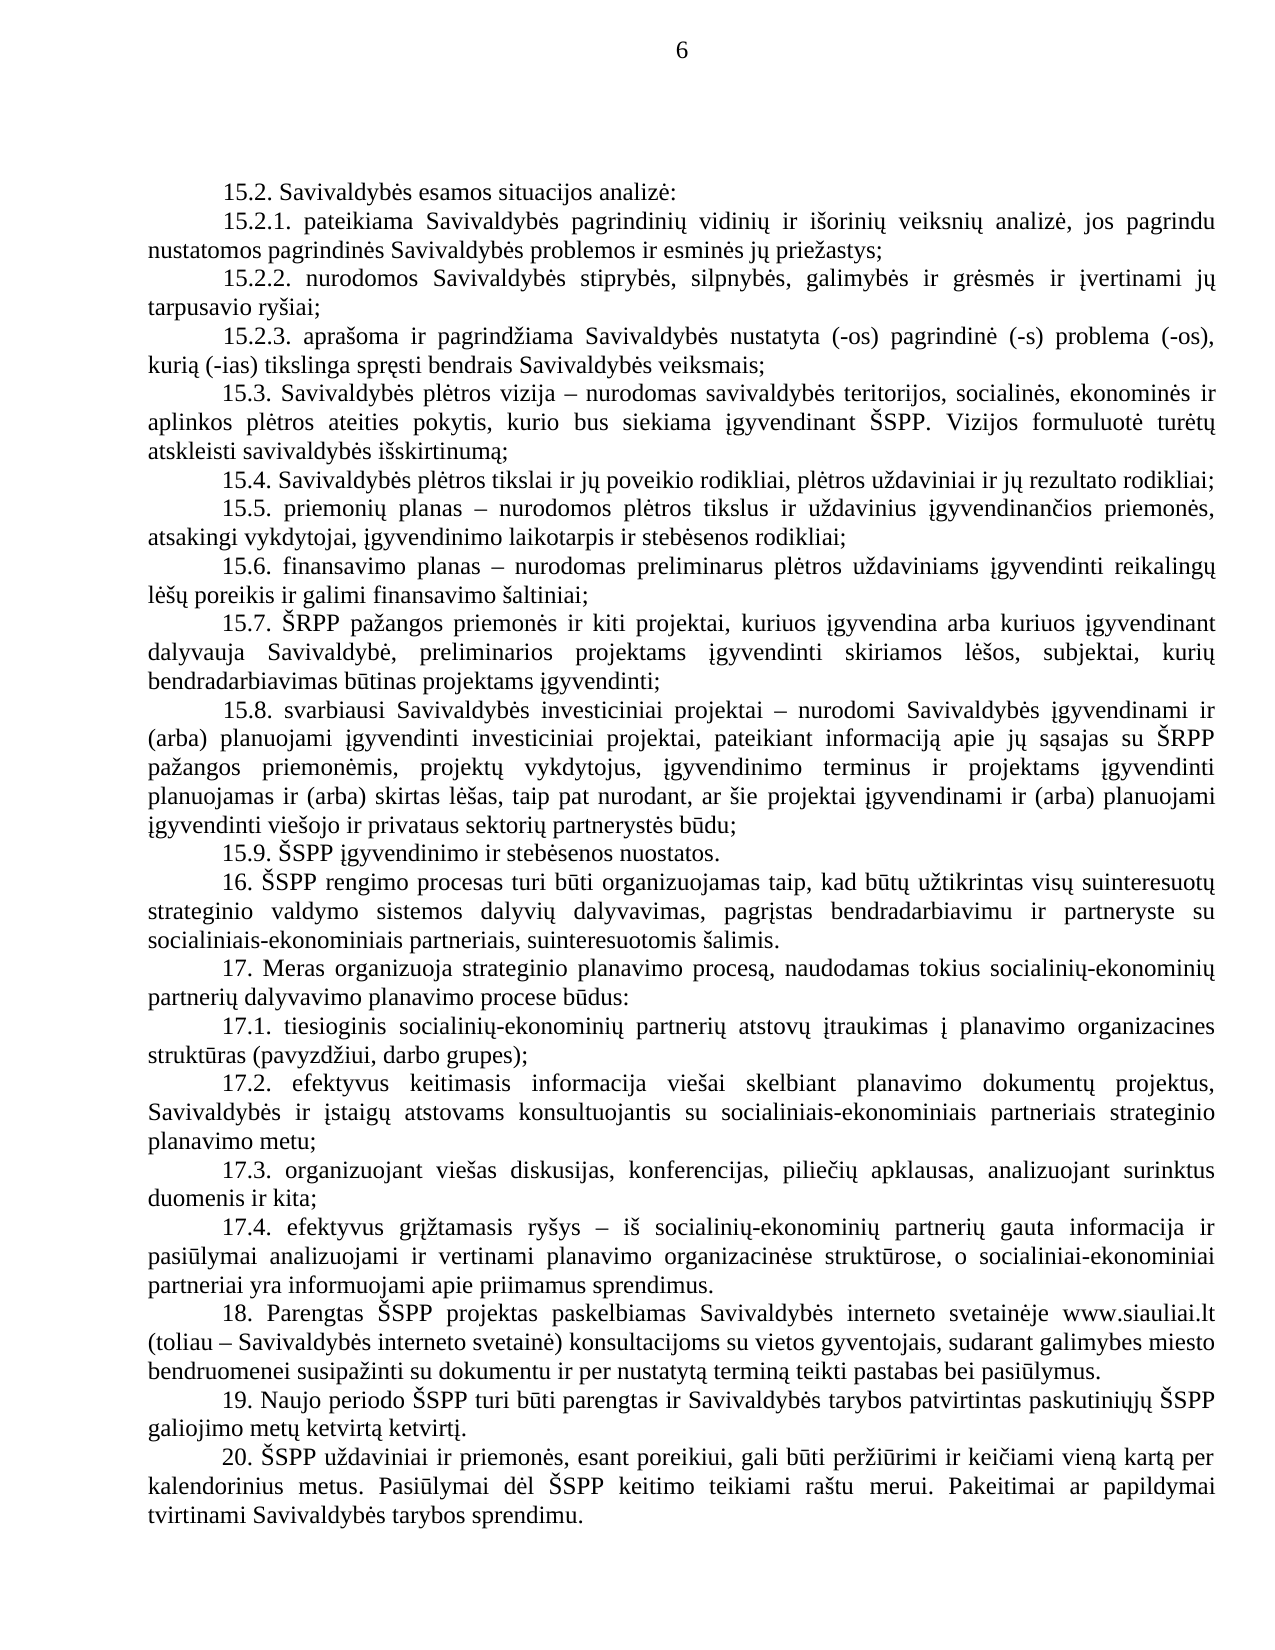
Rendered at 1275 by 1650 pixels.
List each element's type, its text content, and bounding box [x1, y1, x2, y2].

text 17.3. organizuojant viešas diskusijas, konferencijas, piliečių apklausas, analizuojant surinktus duomenis ir kita; [148, 1155, 1216, 1212]
text 17.2. efektyvus keitimasis informacija viešai skelbiant planavimo dokumentų projektus, Savivaldybės ir įstaigų atstovams konsultuojantis su socialiniais-ekonominiais partneriais strateginio planavimo metu; [148, 1068, 1216, 1155]
text 15.5. priemonių planas – nurodomos plėtros tikslus ir uždavinius įgyvendinančios priemonės, atsakingi vykdytojai, įgyvendinimo laikotarpis ir stebėsenos rodikliai; [148, 493, 1216, 551]
text 19. Naujo periodo ŠSPP turi būti parengtas ir Savivaldybės tarybos patvirtintas paskutiniųjų ŠSPP galiojimo metų ketvirtą ketvirtį. [148, 1385, 1216, 1442]
text 15.2. Savivaldybės esamos situacijos analizė: [148, 177, 1216, 206]
text 15.8. svarbiausi Savivaldybės investiciniai projektai – nurodomi Savivaldybės įgyvendinami ir (arba) planuojami įgyvendinti investiciniai projektai, pateikiant informaciją apie jų sąsajas su ŠRPP pažangos priemonėmis, projektų vykdytojus, įgyvendinimo terminus ir projektams įgyvendinti planuojamas ir (arba) skirtas lėšas, taip pat nurodant, ar šie projektai įgyvendinami ir (arba) planuojami įgyvendinti viešojo ir privataus sektorių partnerystės būdu; [148, 695, 1216, 838]
text 15.9. ŠSPP įgyvendinimo ir stebėsenos nuostatos. [148, 838, 1216, 867]
text 18. Parengtas ŠSPP projektas paskelbiamas Savivaldybės interneto svetainėje www.siauliai.lt (toliau – Savivaldybės interneto svetainė) konsultacijoms su vietos gyventojais, sudarant galimybes miesto bendruomenei susipažinti su dokumentu ir per nustatytą terminą teikti pastabas bei pasiūlymus. [148, 1298, 1216, 1385]
text 15.3. Savivaldybės plėtros vizija – nurodomas savivaldybės teritorijos, socialinės, ekonominės ir aplinkos plėtros ateities pokytis, kurio bus siekiama įgyvendinant ŠSPP. Vizijos formuluotė turėtų atskleisti savivaldybės išskirtinumą; [148, 378, 1216, 465]
text 15.2.2. nurodomos Savivaldybės stiprybės, silpnybės, galimybės ir grėsmės ir įvertinami jų tarpusavio ryšiai; [148, 263, 1216, 321]
text 15.2.1. pateikiama Savivaldybės pagrindinių vidinių ir išorinių veiksnių analizė, jos pagrindu nustatomos pagrindinės Savivaldybės problemos ir esminės jų priežastys; [148, 206, 1216, 263]
text 20. ŠSPP uždaviniai ir priemonės, esant poreikiui, gali būti peržiūrimi ir keičiami vieną kartą per kalendorinius metus. Pasiūlymai dėl ŠSPP keitimo teikiami raštu merui. Pakeitimai ar papildymai tvirtinami Savivaldybės tarybos sprendimu. [148, 1442, 1216, 1528]
text 17.1. tiesioginis socialinių-ekonominių partnerių atstovų įtraukimas į planavimo organizacines struktūras (pavyzdžiui, darbo grupes); [148, 1011, 1216, 1068]
text 15.2.3. aprašoma ir pagrindžiama Savivaldybės nustatyta (-os) pagrindinė (-s) problema (-os), kurią (-ias) tikslinga spręsti bendrais Savivaldybės veiksmais; [148, 321, 1216, 378]
text 17.4. efektyvus grįžtamasis ryšys – iš socialinių-ekonominių partnerių gauta informacija ir pasiūlymai analizuojami ir vertinami planavimo organizacinėse struktūrose, o socialiniai-ekonominiai partneriai yra informuojami apie priimamus sprendimus. [148, 1212, 1216, 1298]
text 17. Meras organizuoja strateginio planavimo procesą, naudodamas tokius socialinių-ekonominių partnerių dalyvavimo planavimo procese būdus: [148, 953, 1216, 1011]
text 15.4. Savivaldybės plėtros tikslai ir jų poveikio rodikliai, plėtros uždaviniai ir jų rezultato rodikliai; [148, 465, 1216, 493]
text 16. ŠSPP rengimo procesas turi būti organizuojamas taip, kad būtų užtikrintas visų suinteresuotų strateginio valdymo sistemos dalyvių dalyvavimas, pagrįstas bendradarbiavimu ir partneryste su socialiniais-ekonominiais partneriais, suinteresuotomis šalimis. [148, 867, 1216, 953]
text 15.7. ŠRPP pažangos priemonės ir kiti projektai, kuriuos įgyvendina arba kuriuos įgyvendinant dalyvauja Savivaldybė, preliminarios projektams įgyvendinti skiriamos lėšos, subjektai, kurių bendradarbiavimas būtinas projektams įgyvendinti; [148, 608, 1216, 695]
text 15.6. finansavimo planas – nurodomas preliminarus plėtros uždaviniams įgyvendinti reikalingų lėšų poreikis ir galimi finansavimo šaltiniai; [148, 551, 1216, 608]
